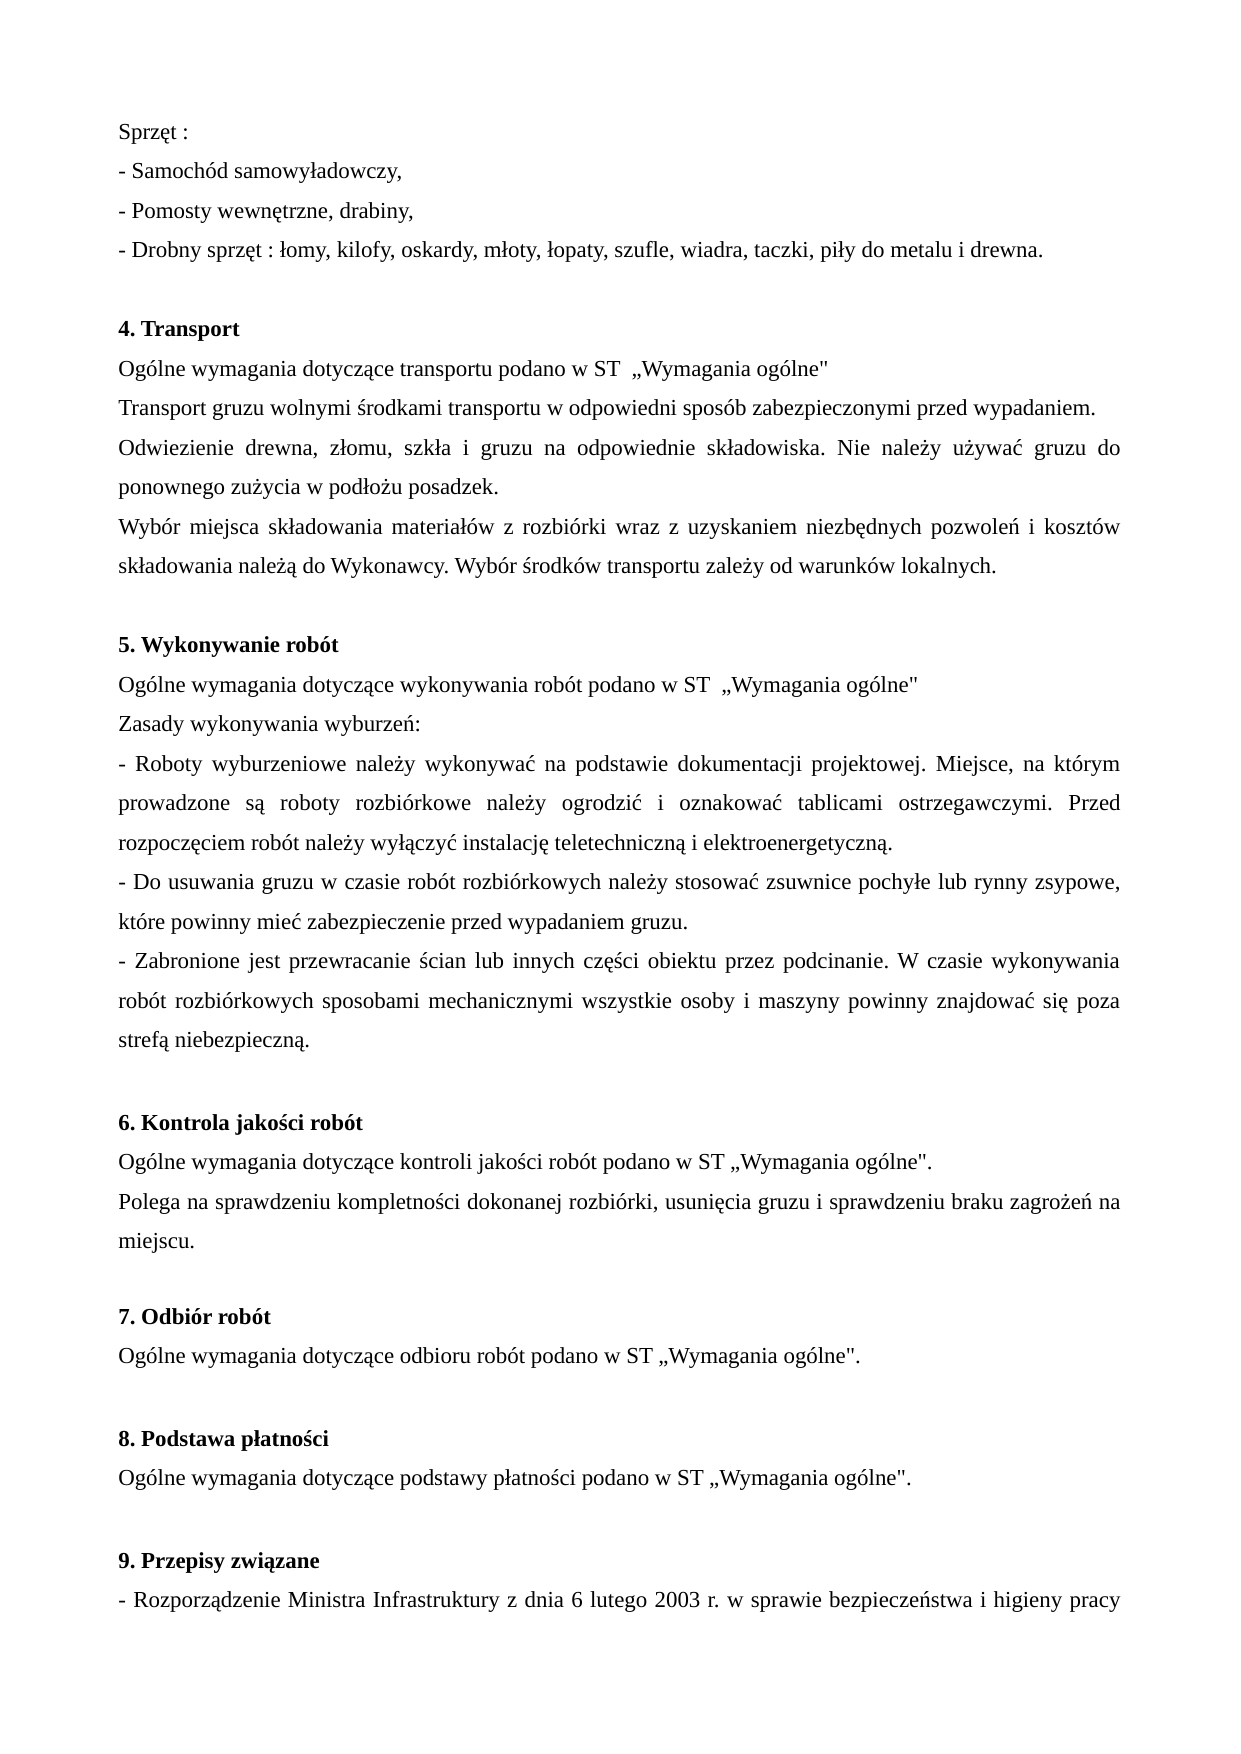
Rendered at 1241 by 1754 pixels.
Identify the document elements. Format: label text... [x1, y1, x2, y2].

text Polega na sprawdzeniu kompletności dokonanej rozbiórki, usunięcia gruzu i sprawdzeniu braku zagrożeń na miejscu. [118, 1188, 1122, 1253]
text - Roboty wyburzeniowe należy wykonywać na podstawie dokumentacji projektowej. Miejsce, na którym prowadzone są roboty rozbiórkowe należy ogrodzić i oznakować tablicami ostrzegawczymi. Przed rozpoczęciem robót należy wyłączyć instalację teletechniczną i elektroenergetyczną. [118, 750, 1122, 855]
text 7. Odbiór robót [118, 1303, 1122, 1329]
text - Samochód samowyładowczy, [118, 158, 1122, 184]
text Odwiezienie drewna, złomu, szkła i gruzu na odpowiednie składowiska. Nie należy używać gruzu do ponownego zużycia w podłożu posadzek. [118, 434, 1122, 500]
text Transport gruzu wolnymi środkami transportu w odpowiedni sposób zabezpieczonymi przed wypadaniem. [118, 394, 1122, 421]
text Ogólne wymagania dotyczące kontroli jakości robót podano w ST „Wymagania ogólne". [118, 1148, 1122, 1174]
text Ogólne wymagania dotyczące odbioru robót podano w ST „Wymagania ogólne". [118, 1342, 1122, 1368]
text Wybór miejsca składowania materiałów z rozbiórki wraz z uzyskaniem niezbędnych pozwoleń i kosztów składowania należą do Wykonawcy. Wybór środków transportu zależy od warunków lokalnych. [118, 513, 1122, 579]
text - Drobny sprzęt : łomy, kilofy, oskardy, młoty, łopaty, szufle, wiadra, taczki, piły do metalu i drewna. [118, 237, 1122, 263]
text Sprzęt : [118, 118, 1122, 144]
text Ogólne wymagania dotyczące podstawy płatności podano w ST „Wymagania ogólne". [118, 1464, 1122, 1491]
text 5. Wykonywanie robót [118, 631, 1122, 658]
text - Pomosty wewnętrzne, drabiny, [118, 197, 1122, 223]
text Ogólne wymagania dotyczące wykonywania robót podano w ST „Wymagania ogólne" [118, 671, 1122, 697]
text 9. Przepisy związane [118, 1547, 1122, 1573]
text Zasady wykonywania wyburzeń: [118, 710, 1122, 737]
text - Rozporządzenie Ministra Infrastruktury z dnia 6 lutego 2003 r. w sprawie bezpieczeństwa i higieny pracy [118, 1586, 1122, 1613]
text 8. Podstawa płatności [118, 1425, 1122, 1451]
text 6. Kontrola jakości robót [118, 1109, 1122, 1135]
text - Zabronione jest przewracanie ścian lub innych części obiektu przez podcinanie. W czasie wykonywania robót rozbiórkowych sposobami mechanicznymi wszystkie osoby i maszyny powinny znajdować się poza strefą niebezpieczną. [118, 947, 1122, 1052]
text - Do usuwania gruzu w czasie robót rozbiórkowych należy stosować zsuwnice pochyłe lub rynny zsypowe, które powinny mieć zabezpieczenie przed wypadaniem gruzu. [118, 868, 1122, 934]
text Ogólne wymagania dotyczące transportu podano w ST „Wymagania ogólne" [118, 355, 1122, 381]
text 4. Transport [118, 316, 1122, 342]
